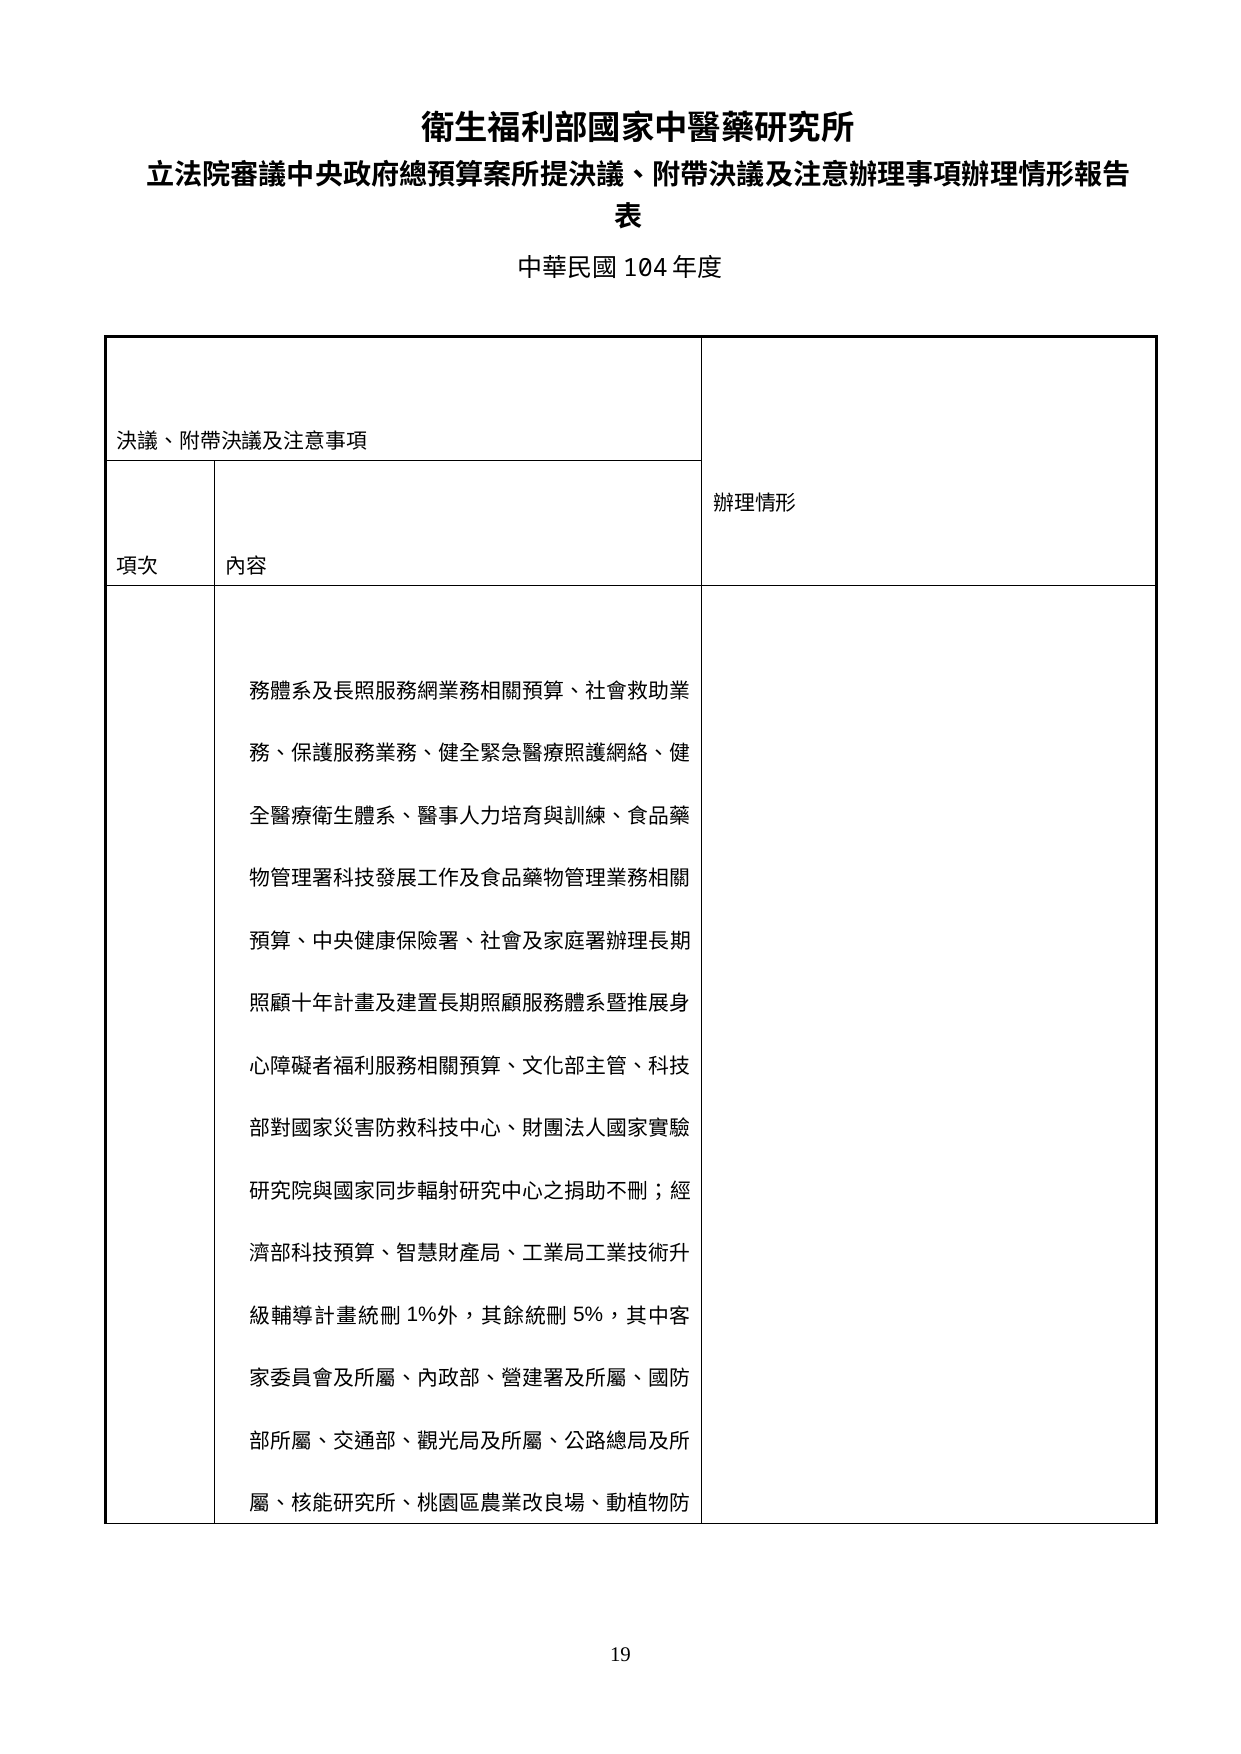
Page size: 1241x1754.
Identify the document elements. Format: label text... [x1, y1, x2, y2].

table_cell [702, 586, 1155, 1522]
table_cell 項次 [107, 461, 214, 585]
table_cell [107, 586, 214, 1522]
table_header 決議、附帶決議及注意事項 [107, 338, 701, 460]
table_cell 104 年度中央政府總預算案針對各機關及所屬統刪項目如下： 油料：統刪30%；另隨同減列交通部辦理離島載客船舶油價補貼0.07 億元、公路總局辦理公共運輸油價補貼1.05 億元。 大陸地區旅費：統刪10%。 委辦費：除人事行政總處、公務人力發展中心、中央選舉委員會及所屬、公務人員保障暨培訓委員會、警政署及所屬、外交部主管、教育部主管、法務部主管、勞工保險局、職業安全衛生署危險性機械及設備檢查與管理、動植物防疫檢疫局及所屬屠宰衛生檢查、畜禽藥物殘留檢測及檢疫偵測犬業務、衛生福利部落實長照十年計畫、推動長照服務體系及長照服務網業務相關預算、健全緊急醫療照護網絡、健全醫療衛生體系、醫事人力培育與訓練、推動身心障礙醫療復建網絡、社會救助業務、保護服務業務、規劃建立社會工作專業、推動性別暴力防治相關預算、食品藥物管理署科技發展工作及食品藥物管理業務相關預算、社會及家庭署辦理推展身心障礙者福利服務相關預算、文化部主管不刪；智慧財產局、工業局工業技術升級輔導計畫、標準檢驗局及所屬辦理國家度量衡標準實驗室整體運作與發展及民生化學計量標準計畫統刪1%外，其餘統刪10%，其中大陸委員會、考試院、營建署及所屬、消防署及所屬、入出國及移民署、建築研究所、國防部所屬、財政部、國庫署、交通部、中央氣象局、觀光局及所屬、運輸研究所、農業委員會、茶業改良場、疾病管制署、中央健康保險署、社會及家庭署、新竹科學工業園區管理局及所屬、中部科學工業園區管理局及所屬、保險局改以其他項目刪減替代，科目自行調整。 一般事務費：除中央研究院、人事行政總處及所屬、國立故宮博物院、中央選舉委員會及所屬、立法院主管、公務人員保障暨培訓委員會、國家文官學院及所屬、監察院、警政署及所屬、外交部主管、體育署、法務部主管、智慧財產局、工業局工業技術升級輔導計畫、勞工保險局、衛生福利部落實長照十年計畫、推動長照服務體系及長照服務網業務相關預算、健全緊急醫療照護網絡、健全醫療衛生體系、醫事人力培育與訓練、推動身心障礙醫療復建網絡、社會救助業務、保護服務業務、規劃建立社會工作專業、推動性別暴力防治相關預算、食品藥物管理署科技發展工作及食品藥物管理業務相關預算、中央健康保險署、社會及家庭署辦理推展身心障礙者福利服務相關預算、國軍退除役官兵輔導委員會聘用照顧服務員及護理人員相關預算不刪外，其餘統刪5%，其中總統府、國家發展委員會、國家通訊傳播委員會、公務人員退休撫卹基金監理委員會、營建署及所屬、消防署及所屬、空中勤務總隊、國防部所屬、賦稅署、臺北國稅局、高雄國稅局、北區國稅局及所屬、中區國稅局及所屬、南區國稅局及所屬、關務署及所屬、財政資訊中心、教育部、國家圖書館、國立公共資訊圖書館、國立教育廣播電臺、國立海洋科技博物館、中小企業處、交通部、民用航空局、中央氣象局、觀光局及所屬、運輸研究所、原子能委員會、放射性物料管理局、核能研究所、水土保持局、農業試驗所、林業試驗所、種苗改良繁殖場、桃園區農業改良場、花蓮區農業改良場、衛生福利部、社會及家庭署、環境檢驗所、環境保護人員訓練所、海岸巡防署主管、新竹科學工業園區管理局及所屬、證券期貨局改以其他項目刪減替代，科目自行調整。 軍事裝備設施、房屋建築、車輛及辦公器具、設施及機械設備養護費：除人事行政總處及所屬、國立故宮博物院、中央選舉委員會及所屬、立法院主管、公務人員保障暨培訓委員會、國家文官學院及所屬、監察院、警政署及所屬、中央警察大學設施及機械設備養護費、外交部駐外機構業務計畫、體育署、法務部主管、衛生福利部落實長照十年計畫、推動長照服務體系及長照服務網業務相關預算、保護服務業務相關預算、食品藥物管理署科技發展工作及食品藥物管理業務相關預算、海洋巡防總局艦艇歲修及機械儀器養護費不刪外，其餘統刪5%，其中國家安全會議、國史館臺灣文獻館、中央研究院、行政院、主計總處、國家發展委員會、考試院、公務人員退休撫卹基金監理委員會、內政部、營建署及所屬、消防署及所屬、入出國及移民署、國防部所屬、財政部、國庫署、賦稅署、臺北國稅局、高雄國稅局、北區國稅局及所屬、中區國稅局及所屬、南區國稅局及所屬、關務署及所屬、財政資訊中心、國家圖書館、國立公共資訊圖書館、國立教育廣播電臺、國立海洋科技博物館、交通部、民用航空局、中央氣象局、觀光局及所屬、運輸研究所、公路總局及所屬、原子能委員會、放射性物料管理局、農業委員會、水土保持局、林業試驗所、特有生物研究保育中心、漁業署及所屬、衛生福利部、疾病管制署、中央健康保險署、環境保護署、環境檢驗所、環境保護人員訓練所、海岸巡防署主管、新竹科學工業園區管理局及所屬改以其他項目刪減替代，科目自行調整。 國內旅費：除中央研究院、人事行政總處及所屬、國立故宮博物院、中央選舉委員會及所屬、公務人員保障暨培訓委員會、國家文官學院及所屬、監察院主管、警政署及所屬、體育署、法務部主管、工業局工業技術升級輔導計畫、衛生福利部落實長照十年計畫、推動長照服務體系及長照服務網業務相關預算、健全緊急醫療照護網絡、健全醫療衛生體系、醫事人力培育與訓練、推動身心障礙醫療復建網絡、社會救助業務、保護服務業務、規劃建立社會工作專業相關預算、食品藥物管理署科技發展工作及食品藥物管理業務相關預算、社會及家庭署辦理推展身心障礙者福利服務相關預算不刪外，其餘統刪5%，其中國史館臺灣文獻館、主計總處、國家發展委員會、考試院、內政部、營建署及所屬、消防署及所屬、役政署、入出國及移民署、空中勤務總隊、國防部所屬、賦稅署、臺北國稅局、高雄國稅局、北區國稅局及所屬、中區國稅局及所屬、南區國稅局及所屬、關務署及所屬、財政資訊中心、國家圖書館、國立公共資訊圖書館、國立教育廣播電臺、國立海洋科技博物館、交通部、中央氣象局、觀光局及所屬、運輸研究所、公路總局及所屬、原子能委員會、放射性物料管理局、農業委員會、水土保持局、衛生福利部、疾病管制署、社會及家庭署、環境保護署、環境檢驗所、環境保護人員訓練所、新竹科學工業園區管理局及所屬、檢查局、臺灣省政府改以其他項目刪減替代，科目自行調整。 國外旅費：除中央研究院、人事行政總處及所屬、國立故宮博物院、中央選舉委員會及所屬、立法院主管委員國會交流事務費、公務人員保障暨培訓委員會、國家文官學院及所屬、監察院、警政署及所屬、中央警察大學、外交部主管、體育署、法務部主管、衛生福利部落實長照十年計畫、推動長照服務體系及長照服務網業務相關預算、推動身心障礙醫療復建網絡、保護服務業務相關預算、食品藥物管理署科技發展工作及食品藥物管理業務相關預算、社會及家庭署辦理推展身心障礙者福利服務相關預算、文化部主管不刪外，其餘統刪5%，其中行政院、主計總處、國家發展委員會、檔案管理局、飛航安全調查委員會、客家委員會及所屬、考試院、銓敘部、公務人員退休撫卹基金監理委員會、公務人員退休撫卹基金管理委員會、審計部、內政部、營建署及所屬、消防署及所屬、役政署、入出國及移民署、建築研究所、空中勤務總隊、國防部所屬、財政部、國庫署、賦稅署、臺北國稅局、高雄國稅局、北區國稅局及所屬、中區國稅局及所屬、南區國稅局及所屬、財政資訊中心、教育部、國民及學前教育署、青年發展署、國家圖書館、國立公共資訊圖書館、國立教育廣播電臺、國家教育研究院、國立海洋科技博物館、工業局、標準檢驗局及所屬、智慧財產局、水利署及所屬、中央地質調查所、交通部、民用航空局、中央氣象局、觀光局及所屬、運輸研究所、公路總局及所屬、勞工保險局、勞動力發展署及所屬、職業安全衛生署、勞動及職業安全衛生研究所、僑務委員會、原子能委員會、輻射偵測中心、放射性物料管理局、核能研究所、農業委員會、林務局、水土保持局、農業試驗所、林業試驗所、水產試驗所、畜產試驗所、家畜衛生試驗所、特有生物研究保育中心、種苗改良繁殖場、高雄區農業改良場、漁業署及所屬、動植物防疫檢疫局及所屬、農糧署及所屬、衛生福利部、疾病管制署、中央健康保險署、社會及家庭署、環境檢驗所、環境保護人員訓練所、新竹科學工業園區管理局及所屬、中部科學工業園區管理局及所屬、南部科學工業園區管理局及所屬、檢查局、臺灣省政府、臺灣省諮議會、福建省政府改以其他項目刪減替代，科目自行調整。 出國教育訓練費：除中央研究院、人事行政總處及所屬、中央選舉委員會及所屬、公務人員保障暨培訓委員會、國家文官學院及所屬、警政署及所屬、外交部駐外機構業務計畫、法務部主管、食品藥物管理署科技發展工作及食品藥物管理業務相關預算、文化部主管不刪外，其餘統刪5%，其中主計總處、國家發展委員會、公平交易委員會、飛航安全調查委員會、消防署及所屬、空中勤務總隊、國防部所屬、財政部、關務署及所屬、交通部、中央氣象局、原子能委員會、核能研究所、農業委員會、農業試驗所、水產試驗所、畜產試驗所、家畜衛生試驗所、特有生物研究保育中心、種苗改良繁殖場、臺中區農業改良場、臺南區農業改良場、高雄區農業改良場、花蓮區農業改良場、衛生福利部、疾病管制署、環境保護署、檢查局改以其他項目刪減替代，科目自行調整。 設備及投資：除資產作價投資、中央研究院、人事行政總處及所屬、中央選舉委員會及所屬、立法院主管、公務人員保障暨培訓委員會基本行政維持、國家文官學院及所屬、監察院、審計部、警政署及所屬、中央警察大學房屋建築及設備費、外交部駐外機構業務計畫、購置駐外機構館舍計畫與汰換駐外機構公務車預算、法務部主管、勞工保險局、動植物防疫檢疫局高雄分局檢疫行政大樓興建工程、衛生福利部健全緊急醫療照護網絡、健全醫療衛生體系、醫事人力培育與訓練、社會救助業務、保護服務業務相關預算、食品藥物管理署科技發展工作及食品藥物管理業務相關預算、中央健康保險署、社會及家庭署辦理推展身心障礙者福利服務相關預算、海岸巡防署臺北港海巡基地、海洋巡防總局艦艇大修經費及強化海巡編裝發展方案不刪；科技部增撥國家科學技術發展基金統刪1%；文化部主管統刪3%；國立故宮博物院故宮南部院區籌建計畫統刪4%；教育部主管統刪7%外，其餘統刪8%，其中司法院、最高法院、最高行政法院、臺北高等行政法院、臺中高等行政法院、高雄高等行政法院、公務員懲戒委員會、法官學院、智慧財產法院、臺灣高等法院、臺灣高等法院臺中分院、臺灣高等法院臺南分院、臺灣高等法院高雄分院、臺灣高等法院花蓮分院、臺灣臺北地方法院、臺灣士林地方法院、臺灣新北地方法院、臺灣桃園地方法院、臺灣新竹地方法院、臺灣苗栗地方法院、臺灣臺中地方法院、臺灣南投地方法院、臺灣雲林地方法院、臺灣嘉義地方法院、臺灣高雄地方法院、臺灣屏東地方法院、臺灣臺東地方法院、臺灣花蓮地方法院、臺灣宜蘭地方法院、臺灣基隆地方法院、臺灣澎湖地方法院、臺灣高雄少年及家事法院、福建高等法院金門分院、福建金門地方法院、福建連江地方法院、考試院、公務人員退休撫卹基金監理委員會、內政部、役政署、國防部、財政部、賦稅署、臺北國稅局、高雄國稅局、北區國稅局及所屬、中區國稅局及所屬、南區國稅局及所屬、國有財產署及所屬、教育部、國民及學前教育署、國家圖書館、國立公共資訊圖書館、國立教育廣播電臺、國立海洋科技博物館、中央氣象局、觀光局及所屬、運輸研究所、公路總局及所屬、蒙藏委員會、農業委員會、家畜衛生試驗所、環境保護署、環境保護人員訓練所、海洋巡防總局、海岸巡防總局及所屬、金融監督管理委員會、銀行局、證券期貨局改以其他項目刪減替代，科目自行調整。 對國內團體之捐助與政府機關間之補助：除法律義務支出、中央研究院、警政署及所屬、外交部、教育部主管、法務部主管、勞工保險局、漁業署捐助各級漁會辦理臺灣地區各漁業通訊電臺營運輔導、衛生福利部捐助財團法人國家衛生研究院發展計畫、落實長照十年計畫、推動長照服務體系及長照服務網業務相關預算、社會救助業務、保護服務業務、健全緊急醫療照護網絡、健全醫療衛生體系、醫事人力培育與訓練、食品藥物管理署科技發展工作及食品藥物管理業務相關預算、中央健康保險署、社會及家庭署辦理長期照顧十年計畫及建置長期照顧服務體系暨推展身心障礙者福利服務相關預算、文化部主管、科技部對國家災害防救科技中心、財團法人國家實驗研究院與國家同步輻射研究中心之捐助不刪；經濟部科技預算、智慧財產局、工業局工業技術升級輔導計畫統刪1%外，其餘統刪5%，其中客家委員會及所屬、內政部、營建署及所屬、國防部所屬、交通部、觀光局及所屬、公路總局及所屬、核能研究所、桃園區農業改良場、動植物防疫檢疫局及所屬、環境保護署、新竹科學工業園區管理局及所屬改以其他項目刪減替代，科目自行調整。 對地方政府之補助：除法律義務支出、一般性補助款、教育部主管、法務部主管、衛生福利部落實長照十年計畫、推動長照服務體系及長照服務網業務相關預算、社會救助業務、健全緊急醫療照護網絡、食品藥物管理署科技發展工作及食品藥物管理業務相關預算、中央健康保險署、社會及家庭署辦理長期照顧十年計畫及建置長期照顧服務體系暨推展身心障礙者福利服務相關預算、文化部主管不刪外，其餘統刪5%，其中役政署、觀光局及所屬、動植物防疫檢疫局及所屬、衛生福利部改以其他項目刪減替代，科目自行調整。 人事費：除退休退職給付、人事行政總處退休公教人員年終慰問金調整準備、國立故宮博物院、中央選舉委員會及所屬、立法院主管（不含委員問政油料補助費）、公務人員保障暨培訓委員會、國家文官學院及所屬、監察院主管、警政署及所屬、外交部主管、體育署、法務部主管不刪；立法院主管委員問政油料補助費統刪30%外，其餘統刪1%，其中中央研究院、主計總處、公務人力發展中心、地方行政研習中心、檔案管理局、飛航安全調查委員會、公共工程委員會、司法院、最高法院、最高行政法院、臺北高等行政法院、臺中高等行政法院、高雄高等行政法院、公務員懲戒委員會、法官學院、智慧財產法院、臺灣高等法院、臺灣高等法院臺中分院、臺灣高等法院臺南分院、臺灣高等法院高雄分院、臺灣高等法院花蓮分院、臺灣臺北地方法院、臺灣士林地方法院、臺灣新北地方法院、臺灣桃園地方法院、臺灣新竹地方法院、臺灣苗栗地方法院、臺灣臺中地方法院、臺灣南投地方法院、臺灣彰化地方法院、臺灣雲林地方法院、臺灣嘉義地方法院、臺灣臺南地方法院、臺灣高雄地方法院、臺灣屏東地方法院、臺灣臺東地方法院、臺灣花蓮地方法院、臺灣宜蘭地方法院、臺灣基隆地方法院、臺灣澎湖地方法院、臺灣高雄少年及家事法院、福建高等法院金門分院、福建金門地方法院、福建連江地方法院、考試院、考選部、消防署及所屬、役政署、入出國及移民署、建築研究所、空中勤務總隊、國防部所屬、國庫署、臺北國稅局、高雄國稅局、北區國稅局及所屬、中區國稅局及所屬、南區國稅局及所屬、國有財產署及所屬、國家圖書館、國立公共資訊圖書館、國立教育廣播電臺、國立海洋科技博物館、水利署及所屬、中央地質調查所、交通部、民用航空局、中央氣象局、觀光局及所屬、運輸研究所、公路總局及所屬、勞動及職業安全衛生研究所、林務局、水土保持局、畜產試驗所、家畜衛生試驗所、茶業改良場、種苗改良繁殖場、桃園區農業改良場、臺南區農業改良場、環境保護署、環境檢驗所、環境保護人員訓練所、海岸巡防署主管、證券期貨局改以其他項目刪減替代，科目自行調整。 國庫署「國債付息」減列2億元。 [215, 586, 701, 1522]
table_header 辦理情形 [702, 338, 1155, 585]
table_cell 內容 [215, 461, 701, 585]
